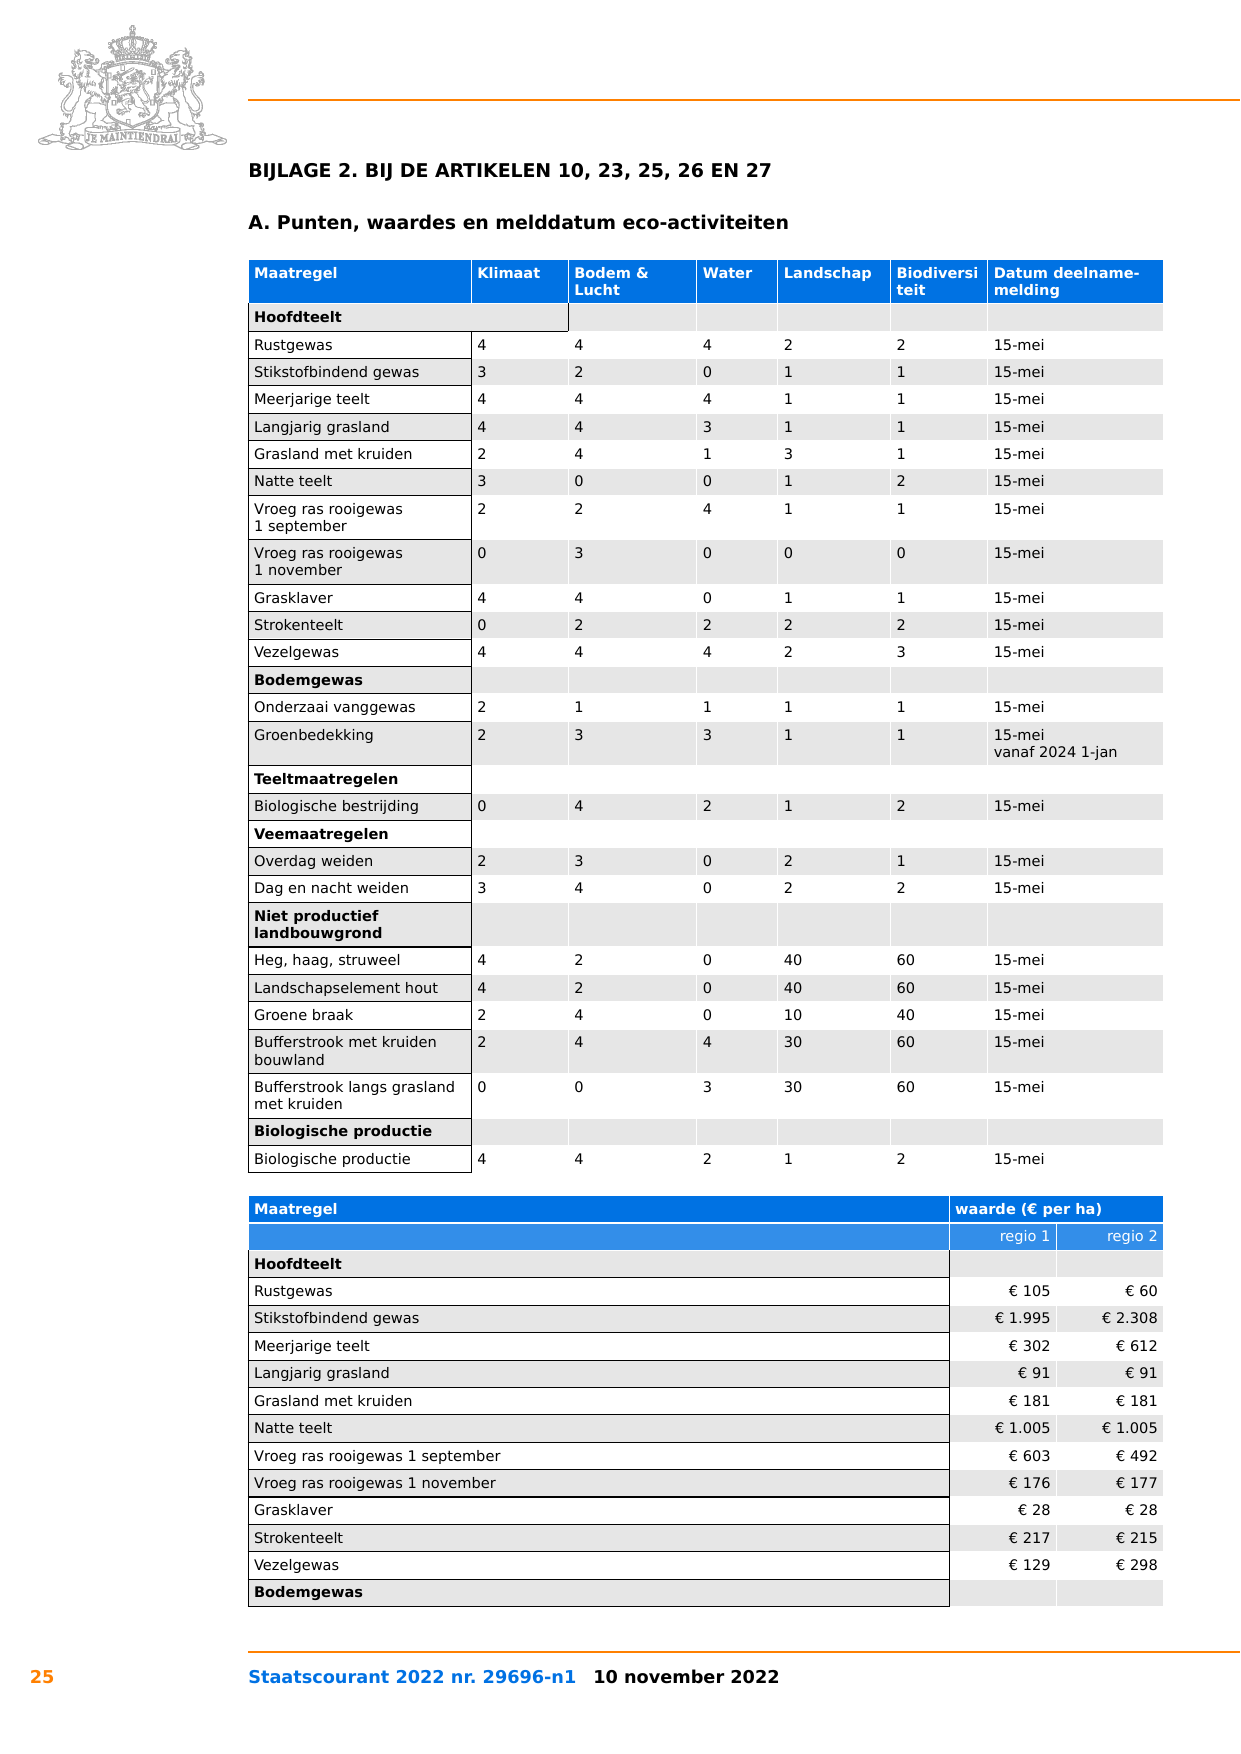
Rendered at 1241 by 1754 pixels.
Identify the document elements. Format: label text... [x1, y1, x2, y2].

table_cell 60 [891, 975, 987, 1001]
table_cell [569, 821, 696, 847]
table_cell Natte teelt [249, 469, 471, 495]
table_cell Bodemgewas [249, 1580, 949, 1606]
table_cell 0 [697, 585, 777, 611]
table_cell 2 [472, 722, 568, 765]
table_cell € 612 [1057, 1333, 1163, 1359]
table_cell 3 [569, 848, 696, 875]
table_cell [778, 821, 890, 847]
table_cell 4 [472, 948, 568, 974]
table_cell Biologische productie [249, 1146, 471, 1172]
table_cell 2 [891, 876, 987, 902]
table_cell 30 [778, 1074, 890, 1117]
table_cell [988, 1119, 1163, 1145]
table_cell 0 [569, 469, 696, 495]
table_cell Rustgewas [249, 332, 471, 358]
table_cell 1 [891, 441, 987, 468]
table_cell 1 [778, 414, 890, 440]
table_cell € 1.005 [1057, 1415, 1163, 1442]
table_cell Langjarig grasland [249, 1361, 949, 1387]
table_cell [1057, 1251, 1163, 1277]
table_cell 4 [569, 876, 696, 902]
table_cell 1 [778, 694, 890, 721]
table_cell 2 [891, 1146, 987, 1172]
table_cell Overdag weiden [249, 848, 471, 875]
table_cell 1 [778, 359, 890, 385]
table_cell 15-mei vanaf 2024 1-jan [988, 722, 1163, 765]
table_cell 2 [472, 694, 568, 721]
table_cell 0 [697, 469, 777, 495]
table_cell 1 [891, 496, 987, 539]
table_cell 1 [891, 694, 987, 721]
table_cell € 603 [950, 1443, 1056, 1469]
table_cell 4 [569, 1146, 696, 1172]
table_cell € 1.995 [950, 1306, 1056, 1332]
table_cell 2 [891, 332, 987, 358]
table_cell 0 [472, 794, 568, 820]
table_cell [778, 304, 890, 331]
table_cell 4 [472, 1146, 568, 1172]
table_cell Grasland met kruiden [249, 441, 471, 468]
table_cell 1 [778, 585, 890, 611]
table_header Klimaat [472, 260, 568, 303]
table_cell 4 [697, 640, 777, 666]
table_cell 15-mei [988, 496, 1163, 539]
table_cell 0 [472, 612, 568, 638]
table_cell 2 [569, 359, 696, 385]
table_cell 15-mei [988, 585, 1163, 611]
table_cell € 177 [1057, 1470, 1163, 1496]
table_cell Hoofdteelt [249, 1251, 949, 1277]
table_cell [988, 667, 1163, 693]
table_cell 15-mei [988, 848, 1163, 875]
table_cell 2 [778, 848, 890, 875]
table_cell 2 [472, 848, 568, 875]
table_cell 60 [891, 1074, 987, 1117]
table_header Maatregel [249, 1196, 949, 1222]
table_cell 10 [778, 1002, 890, 1029]
table_cell € 91 [1057, 1361, 1163, 1387]
table_cell 15-mei [988, 1002, 1163, 1029]
table_cell Vroeg ras rooigewas 1 september [249, 496, 471, 539]
table_cell 4 [697, 386, 777, 413]
table_cell Dag en nacht weiden [249, 876, 471, 902]
table_cell Hoofdteelt [249, 304, 568, 331]
table_cell 60 [891, 1030, 987, 1073]
table_cell 4 [569, 585, 696, 611]
table_cell [569, 903, 696, 946]
table_cell € 215 [1057, 1525, 1163, 1551]
table_cell [569, 304, 696, 331]
table_cell € 302 [950, 1333, 1056, 1359]
table_cell 1 [891, 386, 987, 413]
table_cell 40 [778, 975, 890, 1001]
table_cell 1 [778, 496, 890, 539]
table_cell 1 [697, 694, 777, 721]
table_cell 1 [891, 414, 987, 440]
table_cell 4 [569, 640, 696, 666]
table_cell € 217 [950, 1525, 1056, 1551]
table_cell 4 [472, 640, 568, 666]
table_cell [891, 304, 987, 331]
table_cell 0 [472, 1074, 568, 1117]
table_cell 15-mei [988, 332, 1163, 358]
table_cell Vroeg ras rooigewas 1 november [249, 1470, 949, 1496]
table_cell [988, 766, 1163, 792]
table_cell 4 [472, 386, 568, 413]
table_cell € 105 [950, 1278, 1056, 1305]
table_cell Groenbedekking [249, 722, 471, 765]
table_header Biodiversiteit [891, 260, 987, 303]
table_cell 15-mei [988, 794, 1163, 820]
table_cell 1 [891, 848, 987, 875]
table_cell 15-mei [988, 441, 1163, 468]
table_cell Grasklaver [249, 1498, 949, 1524]
table_cell 1 [697, 441, 777, 468]
table_cell 3 [472, 876, 568, 902]
table_cell Biologische productie [249, 1119, 471, 1145]
table_cell 3 [891, 640, 987, 666]
table_cell 0 [569, 1074, 696, 1117]
table_cell 0 [697, 359, 777, 385]
table_cell Strokenteelt [249, 612, 471, 638]
table_cell Bufferstrook met kruiden bouwland [249, 1030, 471, 1073]
table_cell 15-mei [988, 876, 1163, 902]
table_cell [988, 304, 1163, 331]
table_cell 15-mei [988, 694, 1163, 721]
table_cell 3 [697, 722, 777, 765]
table_cell 3 [472, 469, 568, 495]
table_cell Bufferstrook langs grasland met kruiden [249, 1074, 471, 1117]
table_cell 1 [778, 722, 890, 765]
table_cell 30 [778, 1030, 890, 1073]
table_cell 3 [472, 359, 568, 385]
table_cell [950, 1580, 1056, 1606]
table_cell [988, 903, 1163, 946]
table_cell Natte teelt [249, 1415, 949, 1442]
table_cell 1 [891, 585, 987, 611]
table_cell 1 [891, 359, 987, 385]
table_cell € 176 [950, 1470, 1056, 1496]
table_cell 0 [697, 848, 777, 875]
table_cell € 492 [1057, 1443, 1163, 1469]
table_cell [697, 1119, 777, 1145]
table_cell 0 [472, 540, 568, 584]
table_cell [569, 667, 696, 693]
table_cell 2 [778, 876, 890, 902]
table_cell 0 [697, 975, 777, 1001]
table_header Datum deelname-melding [988, 260, 1163, 303]
table_cell [472, 903, 568, 946]
table_cell 3 [569, 722, 696, 765]
table_cell 4 [697, 332, 777, 358]
table_cell [697, 903, 777, 946]
table_cell 15-mei [988, 386, 1163, 413]
table_header waarde (€ per ha) [950, 1196, 1163, 1222]
table_cell [697, 821, 777, 847]
table_cell Vezelgewas [249, 1552, 949, 1579]
table_cell 15-mei [988, 469, 1163, 495]
table_cell [472, 766, 568, 792]
table_cell Strokenteelt [249, 1525, 949, 1551]
table_cell 1 [569, 694, 696, 721]
table_cell 15-mei [988, 975, 1163, 1001]
table_cell 2 [891, 794, 987, 820]
table_cell 0 [697, 876, 777, 902]
table_cell [891, 903, 987, 946]
table_cell 2 [778, 332, 890, 358]
table_cell Onderzaai vanggewas [249, 694, 471, 721]
table_cell € 2.308 [1057, 1306, 1163, 1332]
table_cell 2 [569, 975, 696, 1001]
table_cell 4 [472, 332, 568, 358]
table_header Bodem & Lucht [569, 260, 696, 303]
table_cell Biologische bestrijding [249, 794, 471, 820]
table_cell 4 [569, 414, 696, 440]
table_cell 2 [778, 612, 890, 638]
table_cell [472, 821, 568, 847]
table_cell 2 [697, 612, 777, 638]
table_cell 3 [778, 441, 890, 468]
table_cell 2 [569, 948, 696, 974]
table_cell 2 [891, 612, 987, 638]
table_cell 4 [569, 386, 696, 413]
table_cell [778, 766, 890, 792]
table_cell Bodemgewas [249, 667, 471, 693]
table_cell 2 [472, 1002, 568, 1029]
table_cell 15-mei [988, 540, 1163, 584]
table_cell 15-mei [988, 359, 1163, 385]
table_cell 15-mei [988, 1030, 1163, 1073]
table_cell [697, 667, 777, 693]
table_cell Vroeg ras rooigewas 1 november [249, 540, 471, 584]
table_cell € 1.005 [950, 1415, 1056, 1442]
table_cell [891, 821, 987, 847]
table_cell [569, 766, 696, 792]
picture [38, 25, 227, 150]
table_cell 1 [778, 794, 890, 820]
table_cell Rustgewas [249, 1278, 949, 1305]
table_cell 3 [697, 1074, 777, 1117]
table_cell € 181 [1057, 1388, 1163, 1414]
table_cell Langjarig grasland [249, 414, 471, 440]
table_cell [778, 1119, 890, 1145]
table_cell € 298 [1057, 1552, 1163, 1579]
subtitle A. Punten, waardes en melddatum eco-activiteiten [248, 212, 1163, 234]
table_cell 15-mei [988, 612, 1163, 638]
table_cell 4 [472, 585, 568, 611]
table_cell Landschapselement hout [249, 975, 471, 1001]
table_cell 0 [697, 540, 777, 584]
table_cell Groene braak [249, 1002, 471, 1029]
table_cell 2 [472, 1030, 568, 1073]
table_cell 2 [569, 612, 696, 638]
table_cell 15-mei [988, 1146, 1163, 1172]
table_cell 0 [697, 1002, 777, 1029]
table_cell Vezelgewas [249, 640, 471, 666]
table_cell € 28 [950, 1498, 1056, 1524]
table_cell € 181 [950, 1388, 1056, 1414]
table_cell 2 [891, 469, 987, 495]
table_cell Vroeg ras rooigewas 1 september [249, 1443, 949, 1469]
table_cell 4 [472, 975, 568, 1001]
table_cell 2 [697, 1146, 777, 1172]
table_cell Heg, haag, struweel [249, 948, 471, 974]
table_cell 1 [778, 469, 890, 495]
table_cell Grasland met kruiden [249, 1388, 949, 1414]
table_cell Meerjarige teelt [249, 1333, 949, 1359]
table_cell Grasklaver [249, 585, 471, 611]
table_cell Meerjarige teelt [249, 386, 471, 413]
table_cell € 91 [950, 1361, 1056, 1387]
table_cell 4 [569, 1030, 696, 1073]
table_cell 4 [569, 332, 696, 358]
table_cell [891, 766, 987, 792]
table_cell [891, 1119, 987, 1145]
table_cell 1 [778, 1146, 890, 1172]
table_cell 3 [569, 540, 696, 584]
table_cell 1 [891, 722, 987, 765]
table_cell 4 [569, 794, 696, 820]
table_cell € 28 [1057, 1498, 1163, 1524]
table_cell [950, 1251, 1056, 1277]
table_cell 3 [697, 414, 777, 440]
table_cell Teeltmaatregelen [249, 766, 471, 792]
table_cell 40 [891, 1002, 987, 1029]
table_cell regio 2 [1057, 1224, 1163, 1250]
table_header Water [697, 260, 777, 303]
table_cell 0 [697, 948, 777, 974]
subtitle BIJLAGE 2. BIJ DE ARTIKELEN 10, 23, 25, 26 EN 27 [248, 160, 1163, 182]
table_cell [472, 1119, 568, 1145]
table_cell 0 [891, 540, 987, 584]
table_header Maatregel [249, 260, 471, 303]
table_cell [778, 667, 890, 693]
table_cell € 129 [950, 1552, 1056, 1579]
table_cell Stikstofbindend gewas [249, 359, 471, 385]
table_cell 0 [778, 540, 890, 584]
table_cell 2 [778, 640, 890, 666]
table_cell 40 [778, 948, 890, 974]
table_cell Veemaatregelen [249, 821, 471, 847]
table_header Landschap [778, 260, 890, 303]
table_cell € 60 [1057, 1278, 1163, 1305]
table_cell [697, 766, 777, 792]
table_cell [778, 903, 890, 946]
table_cell 2 [697, 794, 777, 820]
table_cell [697, 304, 777, 331]
table_cell 15-mei [988, 414, 1163, 440]
table_cell Stikstofbindend gewas [249, 1306, 949, 1332]
table_cell [249, 1224, 949, 1250]
table_cell 60 [891, 948, 987, 974]
table_cell 2 [569, 496, 696, 539]
table_cell [1057, 1580, 1163, 1606]
table_cell 4 [697, 1030, 777, 1073]
table_cell 4 [569, 441, 696, 468]
table_cell 2 [472, 441, 568, 468]
table_cell regio 1 [950, 1224, 1056, 1250]
table_cell 4 [472, 414, 568, 440]
table_cell 4 [697, 496, 777, 539]
table_cell 4 [569, 1002, 696, 1029]
table_cell [988, 821, 1163, 847]
table_cell [569, 1119, 696, 1145]
table_cell 15-mei [988, 1074, 1163, 1117]
table_cell 15-mei [988, 948, 1163, 974]
table_cell Niet productief landbouwgrond [249, 903, 471, 946]
table_cell [472, 667, 568, 693]
table_cell 2 [472, 496, 568, 539]
table_cell [891, 667, 987, 693]
table_cell 1 [778, 386, 890, 413]
table_cell 15-mei [988, 640, 1163, 666]
